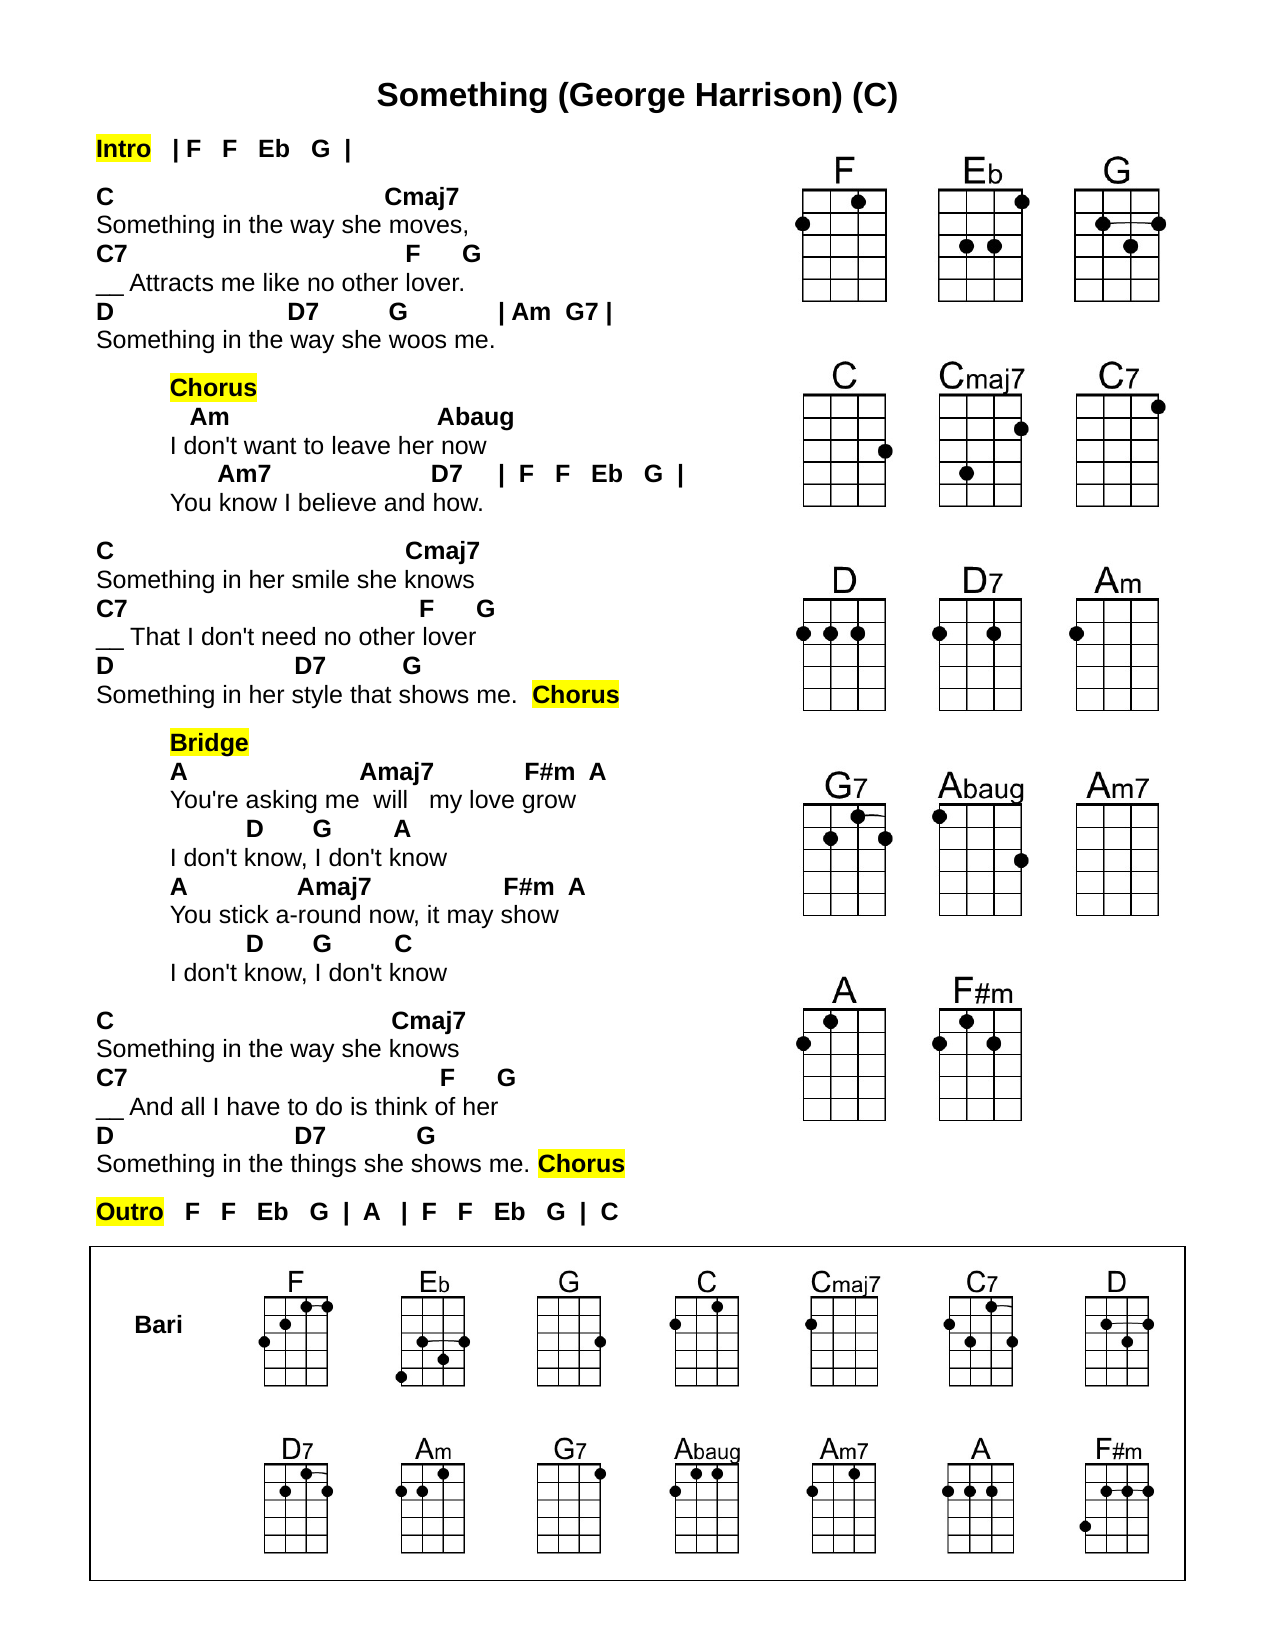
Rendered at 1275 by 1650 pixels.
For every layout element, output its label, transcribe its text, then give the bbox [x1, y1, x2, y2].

picture [917, 953, 1043, 1142]
picture [781, 543, 907, 732]
picture [1052, 133, 1181, 323]
picture [1054, 543, 1180, 732]
table_cell [776, 948, 912, 1246]
picture [521, 1252, 617, 1403]
table_cell [912, 538, 1048, 743]
table_cell [776, 538, 912, 743]
picture [1068, 1419, 1165, 1570]
table_cell [1049, 1247, 1184, 1413]
picture [781, 748, 907, 937]
table_cell [912, 743, 1048, 947]
picture [247, 1419, 344, 1570]
picture [917, 338, 1043, 528]
picture [384, 1252, 481, 1403]
picture [795, 1419, 892, 1570]
table_cell [638, 1247, 776, 1413]
table_cell [912, 1247, 1048, 1413]
picture [1054, 338, 1180, 528]
table_cell [1049, 743, 1185, 947]
table_cell [912, 948, 1048, 1246]
picture [932, 1252, 1029, 1403]
picture [780, 133, 908, 323]
table_cell [1049, 948, 1185, 1246]
table_cell [638, 1414, 776, 1580]
table_cell [227, 1247, 364, 1413]
table_cell [364, 1247, 501, 1413]
picture [930, 1419, 1031, 1570]
table_cell [364, 1414, 501, 1580]
picture [1054, 748, 1180, 937]
picture [781, 953, 907, 1142]
picture [917, 748, 1043, 937]
table_cell [776, 1414, 912, 1580]
text Something (George Harrison) (C) [90, 75, 1185, 113]
picture [521, 1419, 617, 1570]
table_cell [1049, 1414, 1184, 1580]
table_cell [1049, 538, 1185, 743]
picture [916, 133, 1044, 323]
table_cell [1049, 333, 1185, 538]
table_cell Bari [91, 1247, 227, 1413]
picture [793, 1252, 894, 1403]
picture [658, 1419, 755, 1570]
table_header [912, 128, 1048, 333]
table_header [1049, 128, 1185, 333]
table_cell [501, 1247, 637, 1413]
table_cell [776, 1247, 912, 1413]
picture [384, 1419, 481, 1570]
picture [917, 543, 1043, 732]
table_cell [912, 333, 1048, 538]
table_cell [501, 1414, 637, 1580]
table_cell [776, 333, 912, 538]
picture [658, 1252, 755, 1403]
table_header [776, 128, 912, 333]
picture [781, 338, 907, 528]
table_cell [227, 1414, 364, 1580]
picture [247, 1252, 344, 1403]
picture [1068, 1252, 1165, 1403]
table_cell [91, 1414, 227, 1580]
table_cell [776, 743, 912, 947]
table_cell [912, 1414, 1048, 1580]
table_header Intro | F F Eb G | C Cmaj7 Something in the way she moves, C7 F G __ Attracts me like no other lover. D D7 G | Am G7 | Something in the way she woos me. Chorus Am Abaug I don't want to leave her now Am7 D7 | F F Eb G | You know I believe and how. C Cmaj7 Something in her smile she knows C7 F G __ That I don't need no other lover D D7 G Something in her style that shows me. Chorus Bridge A Amaj7 F#m A You're asking me will my love grow D G A I don't know, I don't know A Amaj7 F#m A You stick a-round now, it may show D G C I don't know, I don't know C Cmaj7 Something in the way she knows C7 F G __ And all I have to do is think of her D D7 G Something in the things she shows me. Chorus Outro F F Eb G | A | F F Eb G | C [90, 128, 776, 1246]
